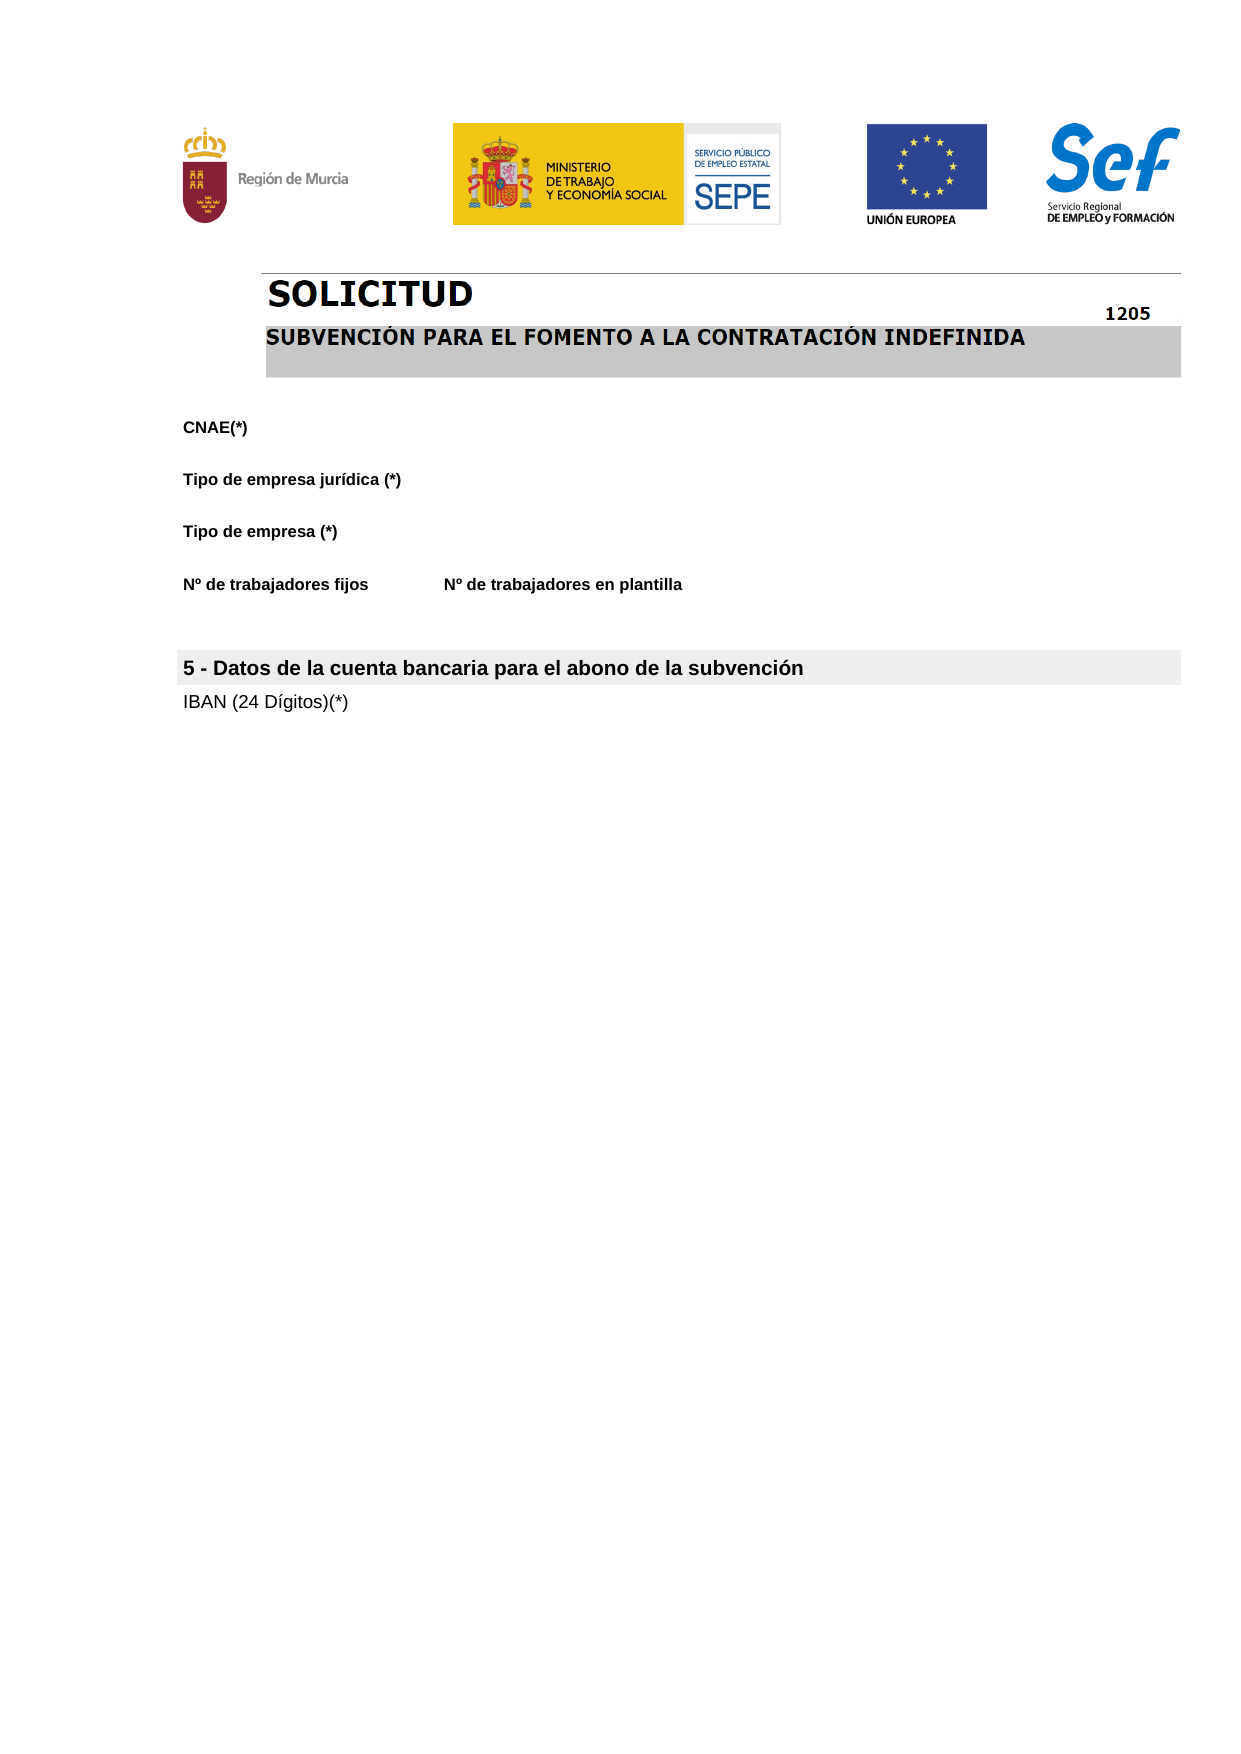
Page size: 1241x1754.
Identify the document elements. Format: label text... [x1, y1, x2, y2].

table_cell Nº de trabajadores en plantilla [438, 569, 1181, 621]
table_cell IBAN (24 Dígitos)(*) [177, 685, 388, 718]
table_header 5 - Datos de la cuenta bancaria para el abono de la subvención [177, 650, 1181, 685]
table_cell CNAE(*) [177, 412, 1181, 464]
picture [177, 123, 1182, 225]
table_cell Tipo de empresa jurídica (*) [177, 464, 1181, 517]
table_cell Nº de trabajadores fijos [177, 569, 438, 621]
table_cell Tipo de empresa (*) [177, 517, 1181, 569]
table_cell [388, 685, 1181, 718]
